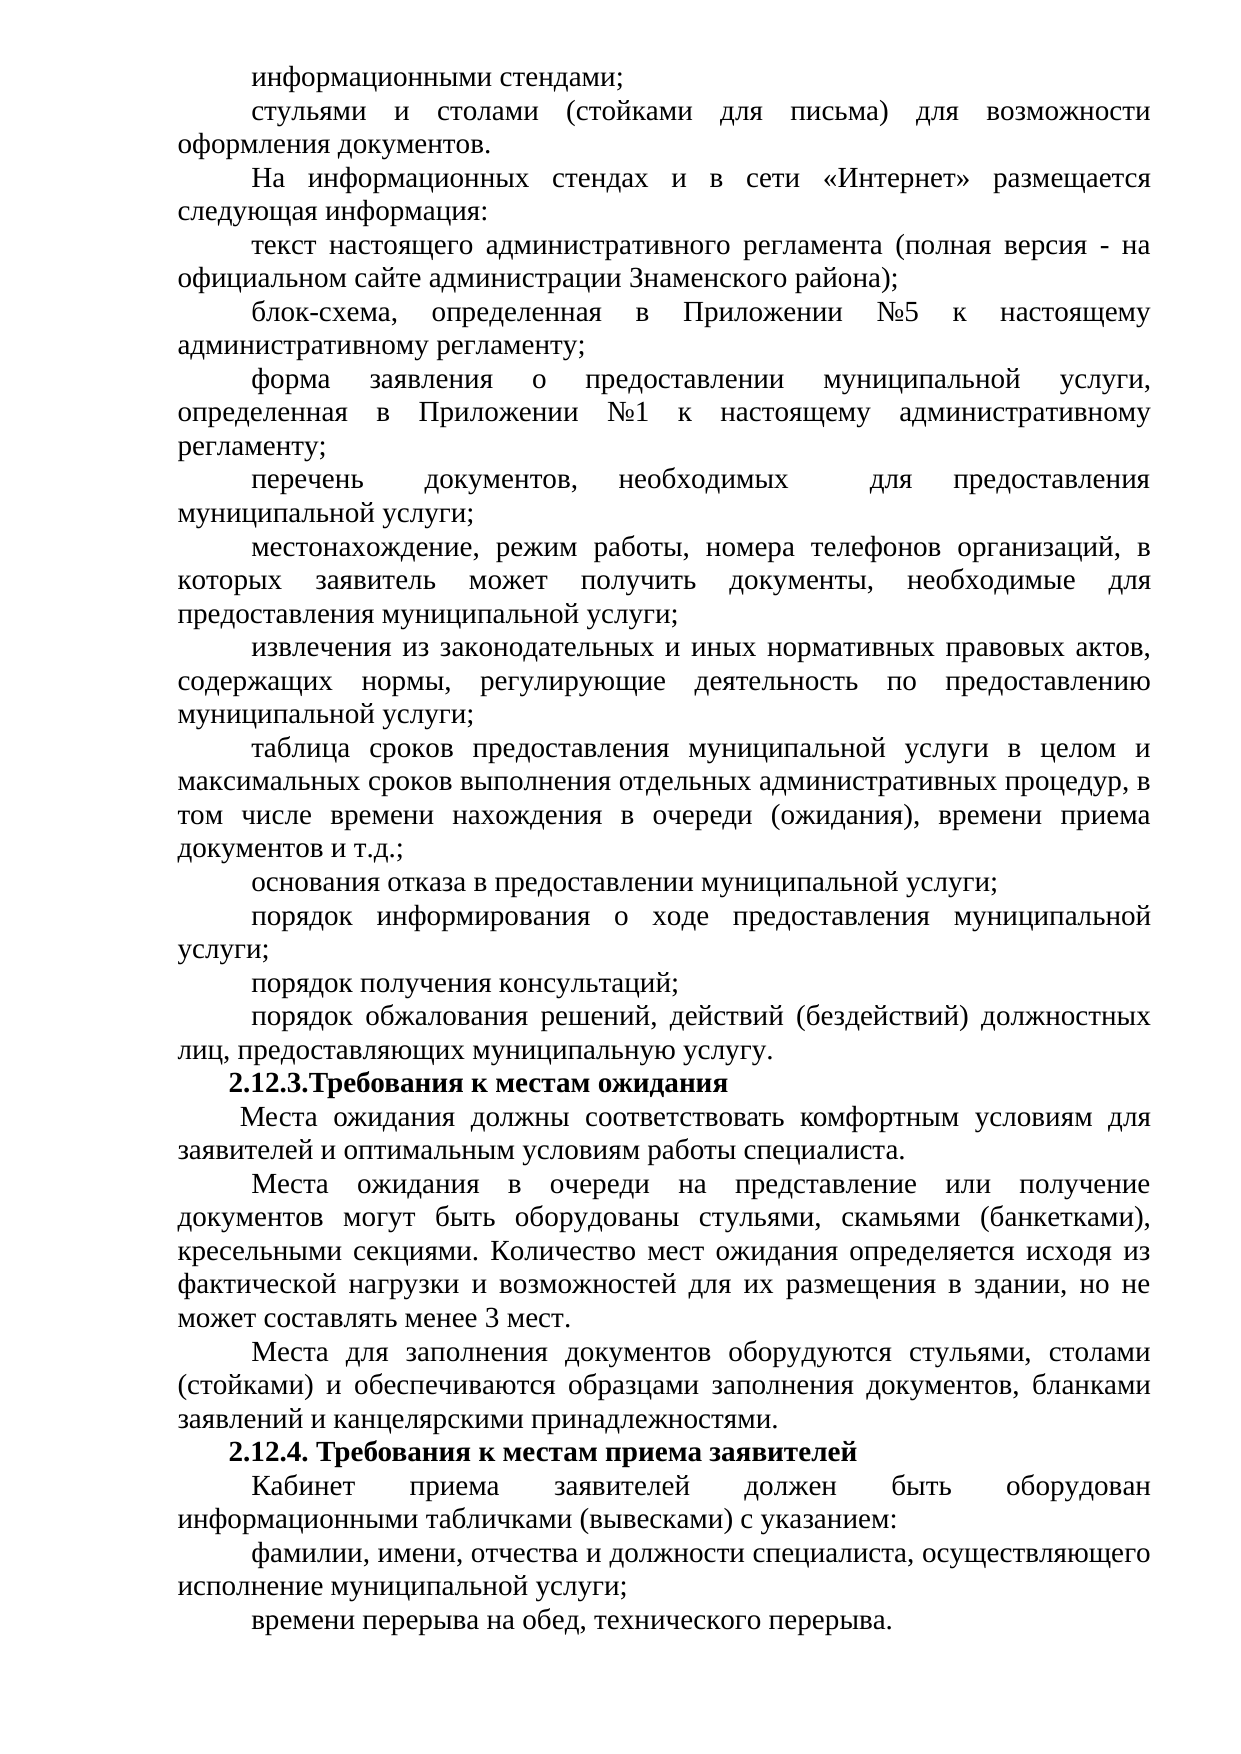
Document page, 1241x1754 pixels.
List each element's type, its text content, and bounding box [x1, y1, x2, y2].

text времени перерыва на обед, технического перерыва. [177, 1602, 1152, 1636]
text извлечения из законодательных и иных нормативных правовых актов, содержащих нормы, регулирующие деятельность по предоставлению муниципальной услуги; [177, 629, 1152, 730]
text таблица сроков предоставления муниципальной услуги в целом и максимальных сроков выполнения отдельных административных процедур, в том числе времени нахождения в очереди (ожидания), времени приема документов и т.д.; [177, 730, 1152, 864]
text основания отказа в предоставлении муниципальной услуги; [177, 864, 1152, 898]
text Кабинет приема заявителей должен быть оборудован информационными табличками (вывесками) с указанием: [177, 1468, 1152, 1535]
text Места для заполнения документов оборудуются стульями, столами (стойками) и обеспечиваются образцами заполнения документов, бланками заявлений и канцелярскими принадлежностями. [177, 1334, 1152, 1434]
text Места ожидания в очереди на представление или получение документов могут быть оборудованы стульями, скамьями (банкетками), кресельными секциями. Количество мест ожидания определяется исходя из фактической нагрузки и возможностей для их размещения в здании, но не может составлять менее 3 мест. [177, 1166, 1152, 1334]
text 2.12.3.Требования к местам ожидания [177, 1065, 1152, 1099]
text блок-схема, определенная в Приложении №5 к настоящему административному регламенту; [177, 294, 1152, 361]
text порядок информирования о ходе предоставления муниципальной услуги; [177, 898, 1152, 965]
text фамилии, имени, отчества и должности специалиста, осуществляющего исполнение муниципальной услуги; [177, 1535, 1152, 1602]
text порядок получения консультаций; [177, 965, 1152, 998]
text местонахождение, режим работы, номера телефонов организаций, в которых заявитель может получить документы, необходимые для предоставления муниципальной услуги; [177, 529, 1152, 629]
text Места ожидания должны соответствовать комфортным условиям для заявителей и оптимальным условиям работы специалиста. [177, 1099, 1152, 1166]
text перечень документов, необходимых для предоставления муниципальной услуги; [177, 462, 1152, 529]
text стульями и столами (стойками для письма) для возможности оформления документов. [177, 93, 1152, 160]
text порядок обжалования решений, действий (бездействий) должностных лиц, предоставляющих муниципальную услугу. [177, 998, 1152, 1065]
text форма заявления о предоставлении муниципальной услуги, определенная в Приложении №1 к настоящему административному регламенту; [177, 361, 1152, 462]
text информационными стендами; [177, 59, 1152, 93]
text На информационных стендах и в сети «Интернет» размещается следующая информация: [177, 160, 1152, 227]
list 2.12.4. Требования к местам приема заявителей [177, 1434, 1152, 1468]
text текст настоящего административного регламента (полная версия - на официальном сайте администрации Знаменского района); [177, 227, 1152, 294]
